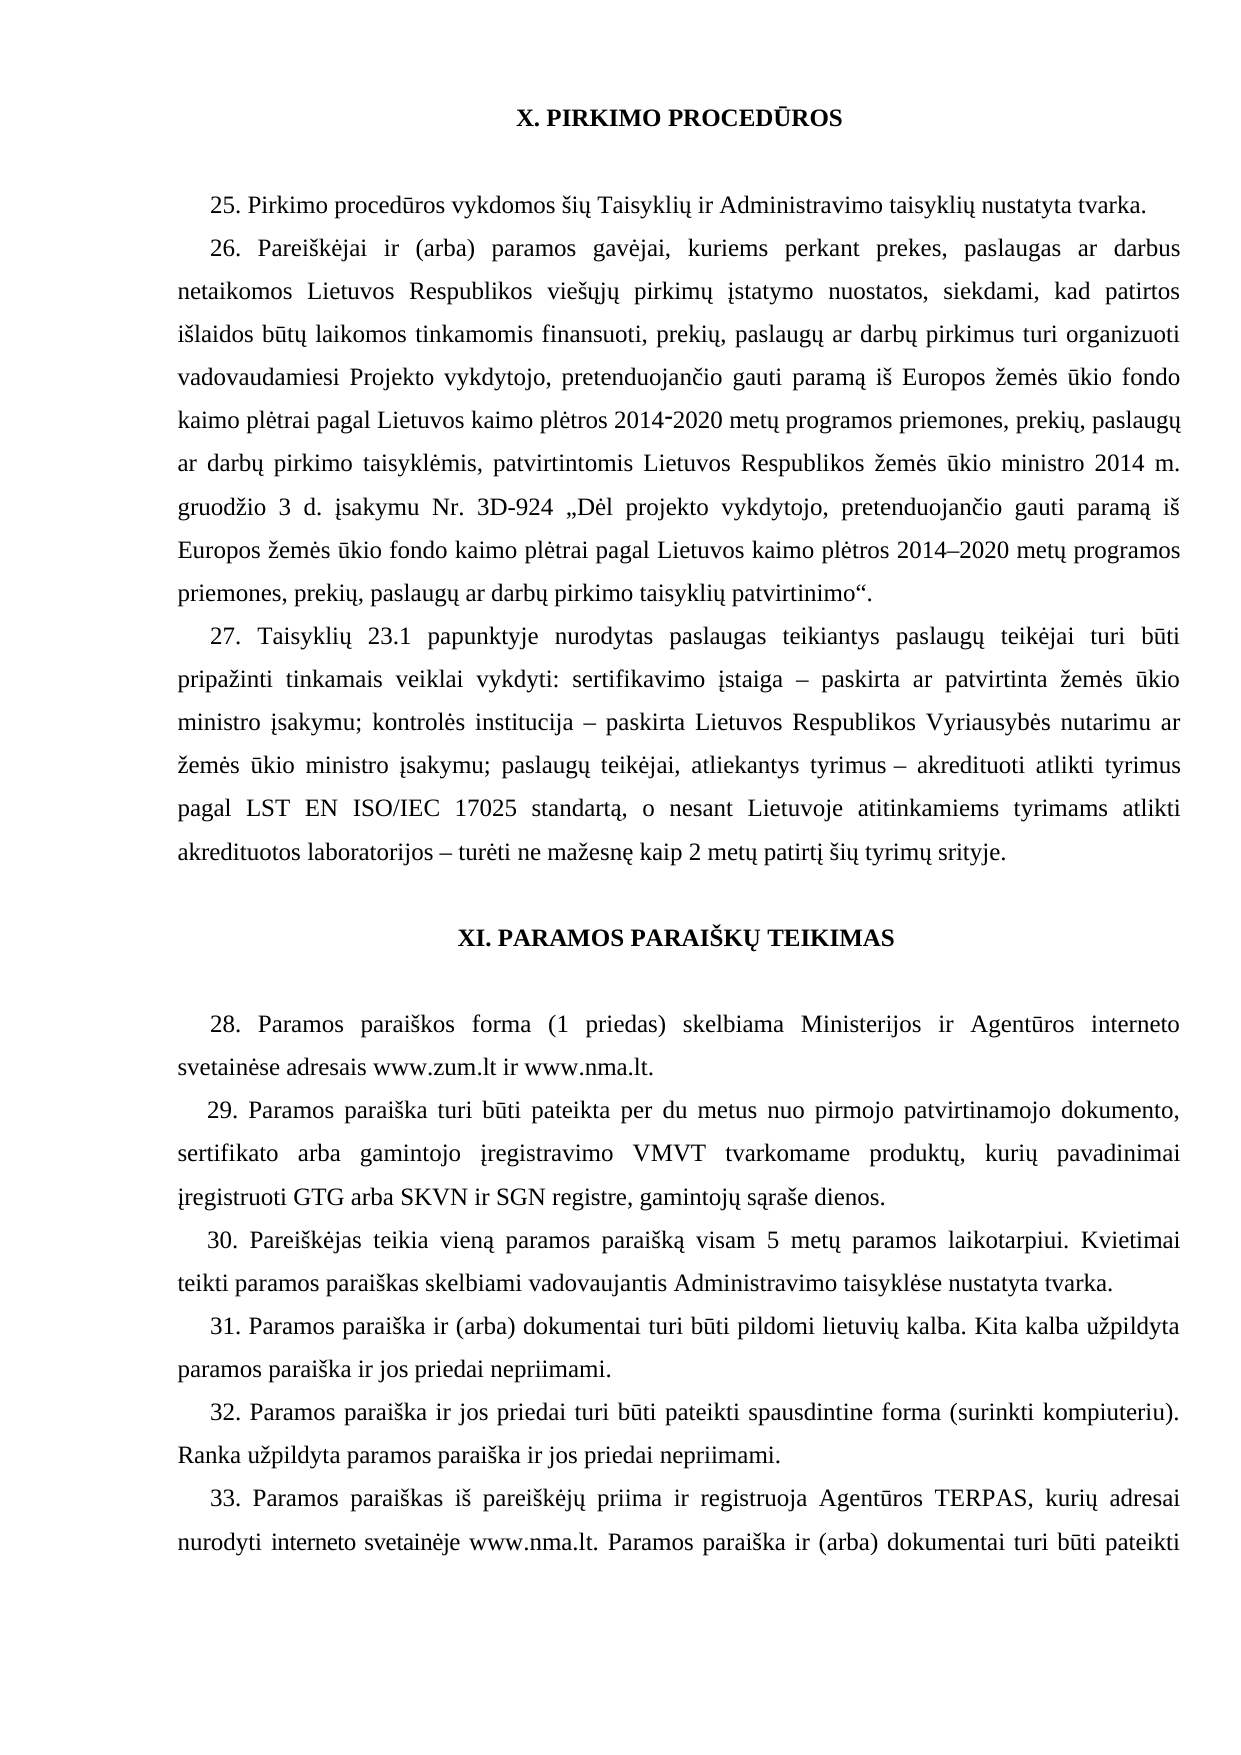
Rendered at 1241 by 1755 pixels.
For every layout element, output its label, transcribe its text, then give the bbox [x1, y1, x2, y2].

text 29. Paramos paraiška turi būti pateikta per du metus nuo pirmojo patvirtinamojo dokumento, sertifikato arba gamintojo įregistravimo VMVT tvarkomame produktų, kurių pavadinimai įregistruoti GTG arba SKVN ir SGN registre, gamintojų sąraše dienos. [177, 1095, 1181, 1210]
text 33. Paramos paraiškas iš pareiškėjų priima ir registruoja Agentūros TERPAS, kurių adresai nurodyti interneto svetainėje www.nma.lt. Paramos paraiška ir (arba) dokumentai turi būti pateikti [177, 1483, 1181, 1555]
text 25. Pirkimo procedūros vykdomos šių Taisyklių ir Administravimo taisyklių nustatyta tvarka. [177, 190, 1181, 218]
text 26. Pareiškėjai ir (arba) paramos gavėjai, kuriems perkant prekes, paslaugas ar darbus netaikomos Lietuvos Respublikos viešųjų pirkimų įstatymo nuostatos, siekdami, kad patirtos išlaidos būtų laikomos tinkamomis finansuoti, prekių, paslaugų ar darbų pirkimus turi organizuoti vadovaudamiesi Projekto vykdytojo, pretenduojančio gauti paramą iš Europos žemės ūkio fondo kaimo plėtrai pagal Lietuvos kaimo plėtros 20142020 metų programos priemones, prekių, paslaugų ar darbų pirkimo taisyklėmis, patvirtintomis Lietuvos Respublikos žemės ūkio ministro 2014 m. gruodžio 3 d. įsakymu Nr. 3D-924 „Dėl projekto vykdytojo, pretenduojančio gauti paramą iš Europos žemės ūkio fondo kaimo plėtrai pagal Lietuvos kaimo plėtros 2014–2020 metų programos priemones, prekių, paslaugų ar darbų pirkimo taisyklių patvirtinimo“. [177, 233, 1181, 607]
text XI. paramos PARAIŠKŲ TEIKIMAS [177, 923, 1181, 952]
text X. PIRKIMO PROCEDŪROS [177, 103, 1181, 132]
text 30. Pareiškėjas teikia vieną paramos paraišką visam 5 metų paramos laikotarpiui. Kvietimai teikti paramos paraiškas skelbiami vadovaujantis Administravimo taisyklėse nustatyta tvarka. [177, 1225, 1181, 1297]
text 28. Paramos paraiškos forma (1 priedas) skelbiama Ministerijos ir Agentūros interneto svetainėse adresais www.zum.lt ir www.nma.lt. [177, 1009, 1181, 1081]
text 31. Paramos paraiška ir (arba) dokumentai turi būti pildomi lietuvių kalba. Kita kalba užpildyta paramos paraiška ir jos priedai nepriimami. [177, 1311, 1181, 1383]
text 27. Taisyklių 23.1 papunktyje nurodytas paslaugas teikiantys paslaugų teikėjai turi būti pripažinti tinkamais veiklai vykdyti: sertifikavimo įstaiga – paskirta ar patvirtinta žemės ūkio ministro įsakymu; kontrolės institucija – paskirta Lietuvos Respublikos Vyriausybės nutarimu ar žemės ūkio ministro įsakymu; paslaugų teikėjai, atliekantys tyrimus – akredituoti atlikti tyrimus pagal LST EN ISO/IEC 17025 standartą, o nesant Lietuvoje atitinkamiems tyrimams atlikti akredituotos laboratorijos – turėti ne mažesnę kaip 2 metų patirtį šių tyrimų srityje. [177, 621, 1181, 865]
text 32. Paramos paraiška ir jos priedai turi būti pateikti spausdintine forma (surinkti kompiuteriu). Ranka užpildyta paramos paraiška ir jos priedai nepriimami. [177, 1397, 1181, 1469]
